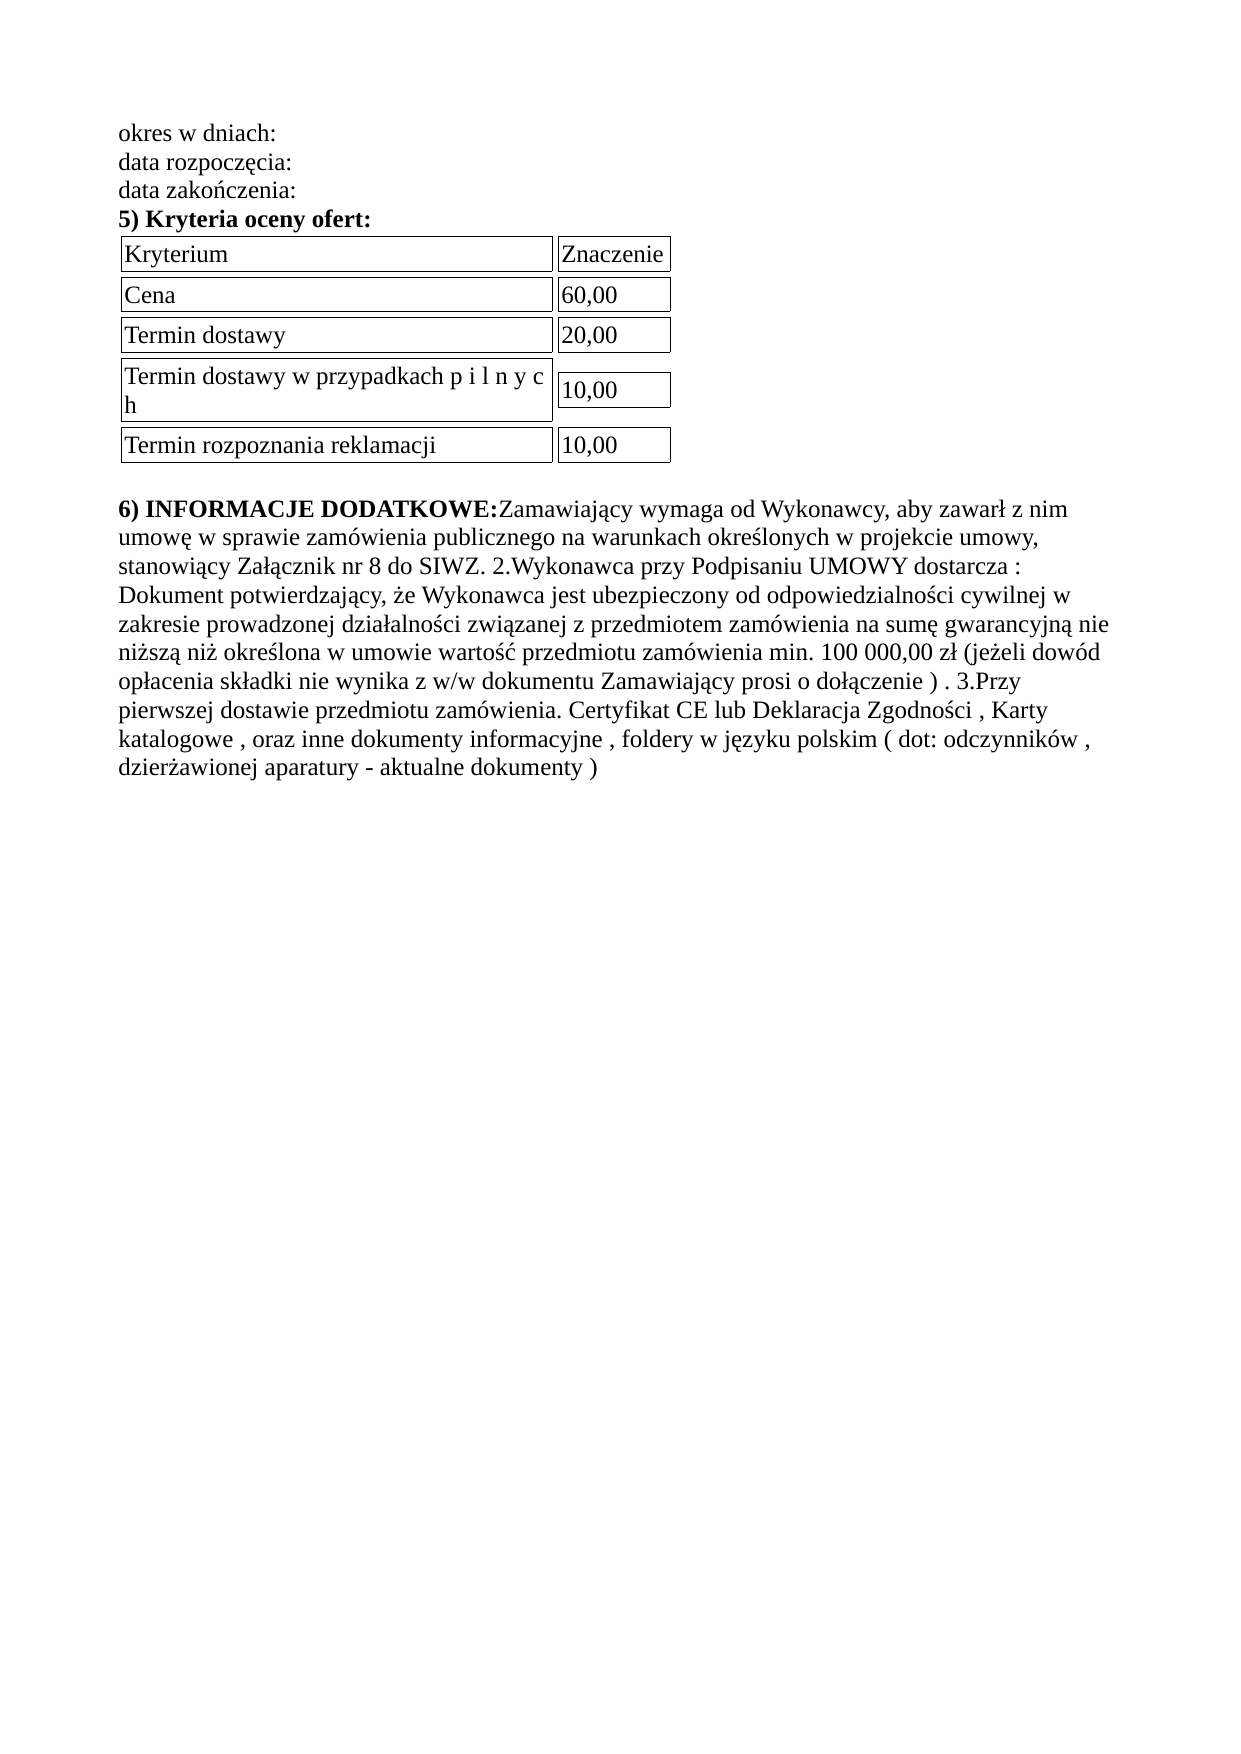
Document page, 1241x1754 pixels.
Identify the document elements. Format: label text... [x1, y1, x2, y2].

table_cell Termin dostawy w przypadkach p i l n y c h [118, 355, 555, 424]
table_cell Cena [118, 274, 555, 314]
table_cell 60,00 [555, 274, 673, 314]
text 6) INFORMACJE DODATKOWE:Zamawiający wymaga od Wykonawcy, aby zawarł z nim umowę w sprawie zamówienia publicznego na warunkach określonych w projekcie umowy, stanowiący Załącznik nr 8 do SIWZ. 2.Wykonawca przy Podpisaniu UMOWY dostarcza : Dokument potwierdzający, że Wykonawca jest ubezpieczony od odpowiedzialności cywilnej w zakresie prowadzonej działalności związanej z przedmiotem zamówienia na sumę gwarancyjną nie niższą niż określona w umowie wartość przedmiotu zamówienia min. 100 000,00 zł (jeżeli dowód opłacenia składki nie wynika z w/w dokumentu Zamawiający prosi o dołączenie ) . 3.Przy pierwszej dostawie przedmiotu zamówienia. Certyfikat CE lub Deklaracja Zgodności , Karty katalogowe , oraz inne dokumenty informacyjne , foldery w języku polskim ( dot: odczynników , dzierżawionej aparatury - aktualne dokumenty ) [118, 465, 1122, 810]
table_cell 10,00 [555, 424, 673, 465]
table_cell 20,00 [555, 314, 673, 355]
table_header Kryterium [118, 233, 555, 274]
table_cell 10,00 [555, 355, 673, 424]
table_cell Termin dostawy [118, 314, 555, 355]
table_cell Termin rozpoznania reklamacji [118, 424, 555, 465]
table_header Znaczenie [555, 233, 673, 274]
text okres w dniach: data rozpoczęcia: data zakończenia: 5) Kryteria oceny ofert: [118, 118, 1122, 233]
